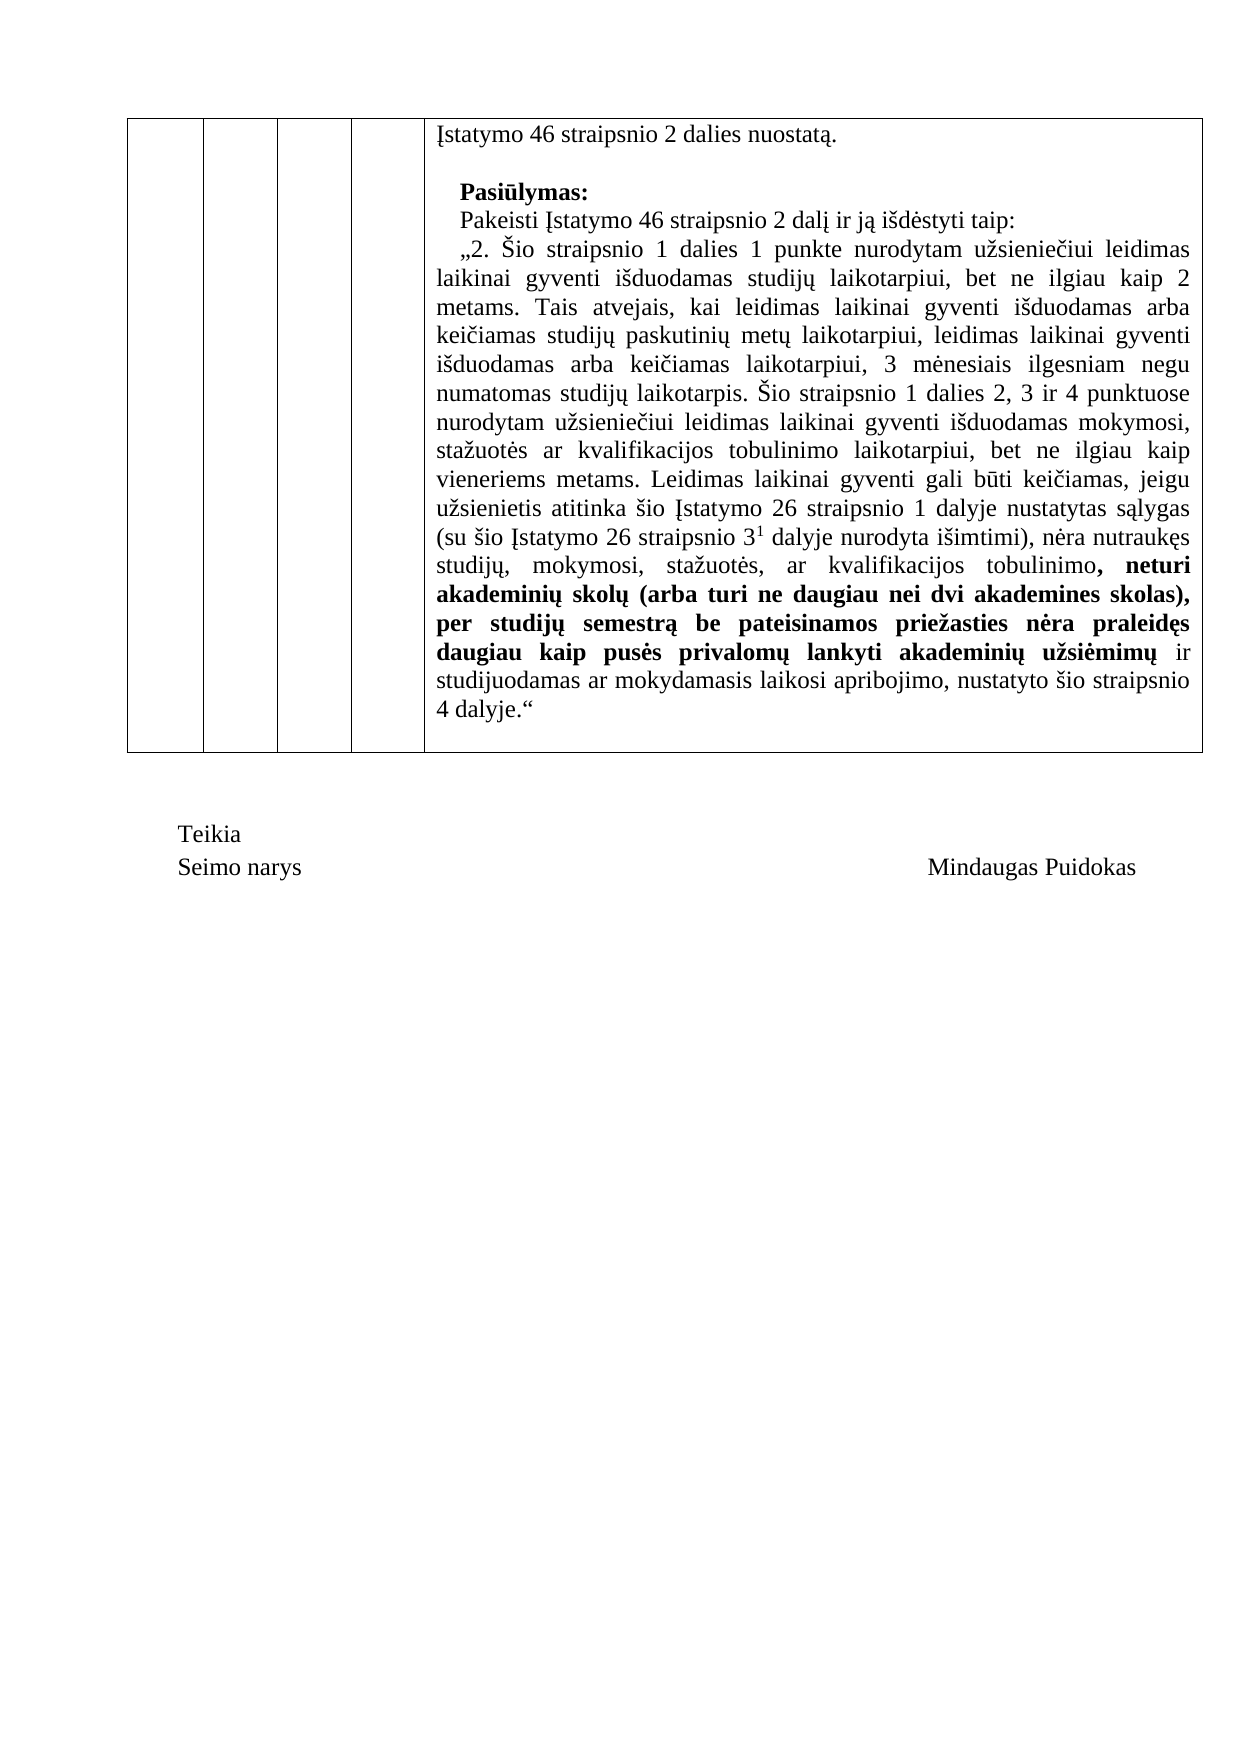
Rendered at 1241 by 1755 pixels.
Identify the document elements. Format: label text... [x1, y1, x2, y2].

table_cell [204, 119, 277, 752]
table_cell [352, 119, 424, 752]
text Seimo narys (Parašas) Mindaugas Puidokas [177, 852, 1181, 881]
table_cell [278, 119, 351, 752]
table_cell Įstatymo 46 straipsnio 2 dalies nuostatą. Pasiūlymas: Pakeisti Įstatymo 46 straipsnio 2 dalį ir ją išdėstyti taip: „2. Šio straipsnio 1 dalies 1 punkte nurodytam užsieniečiui leidimas laikinai gyventi išduodamas studijų laikotarpiui, bet ne ilgiau kaip 2 metams. Tais atvejais, kai leidimas laikinai gyventi išduodamas arba keičiamas studijų paskutinių metų laikotarpiui, leidimas laikinai gyventi išduodamas arba keičiamas laikotarpiui, 3 mėnesiais ilgesniam negu numatomas studijų laikotarpis. Šio straipsnio 1 dalies 2, 3 ir 4 punktuose nurodytam užsieniečiui leidimas laikinai gyventi išduodamas mokymosi, stažuotės ar kvalifikacijos tobulinimo laikotarpiui, bet ne ilgiau kaip vieneriems metams. Leidimas laikinai gyventi gali būti keičiamas, jeigu užsienietis atitinka šio Įstatymo 26 straipsnio 1 dalyje nustatytas sąlygas (su šio Įstatymo 26 straipsnio 31 dalyje nurodyta išimtimi), nėra nutraukęs studijų, mokymosi, stažuotės, ar kvalifikacijos tobulinimo, neturi akademinių skolų (arba turi ne daugiau nei dvi akademines skolas), per studijų semestrą be pateisinamos priežasties nėra praleidęs daugiau kaip pusės privalomų lankyti akademinių užsiėmimų ir studijuodamas ar mokydamasis laikosi apribojimo, nustatyto šio straipsnio 4 dalyje.“ [425, 119, 1202, 752]
table_cell [128, 119, 203, 752]
text Teikia [177, 819, 1181, 847]
